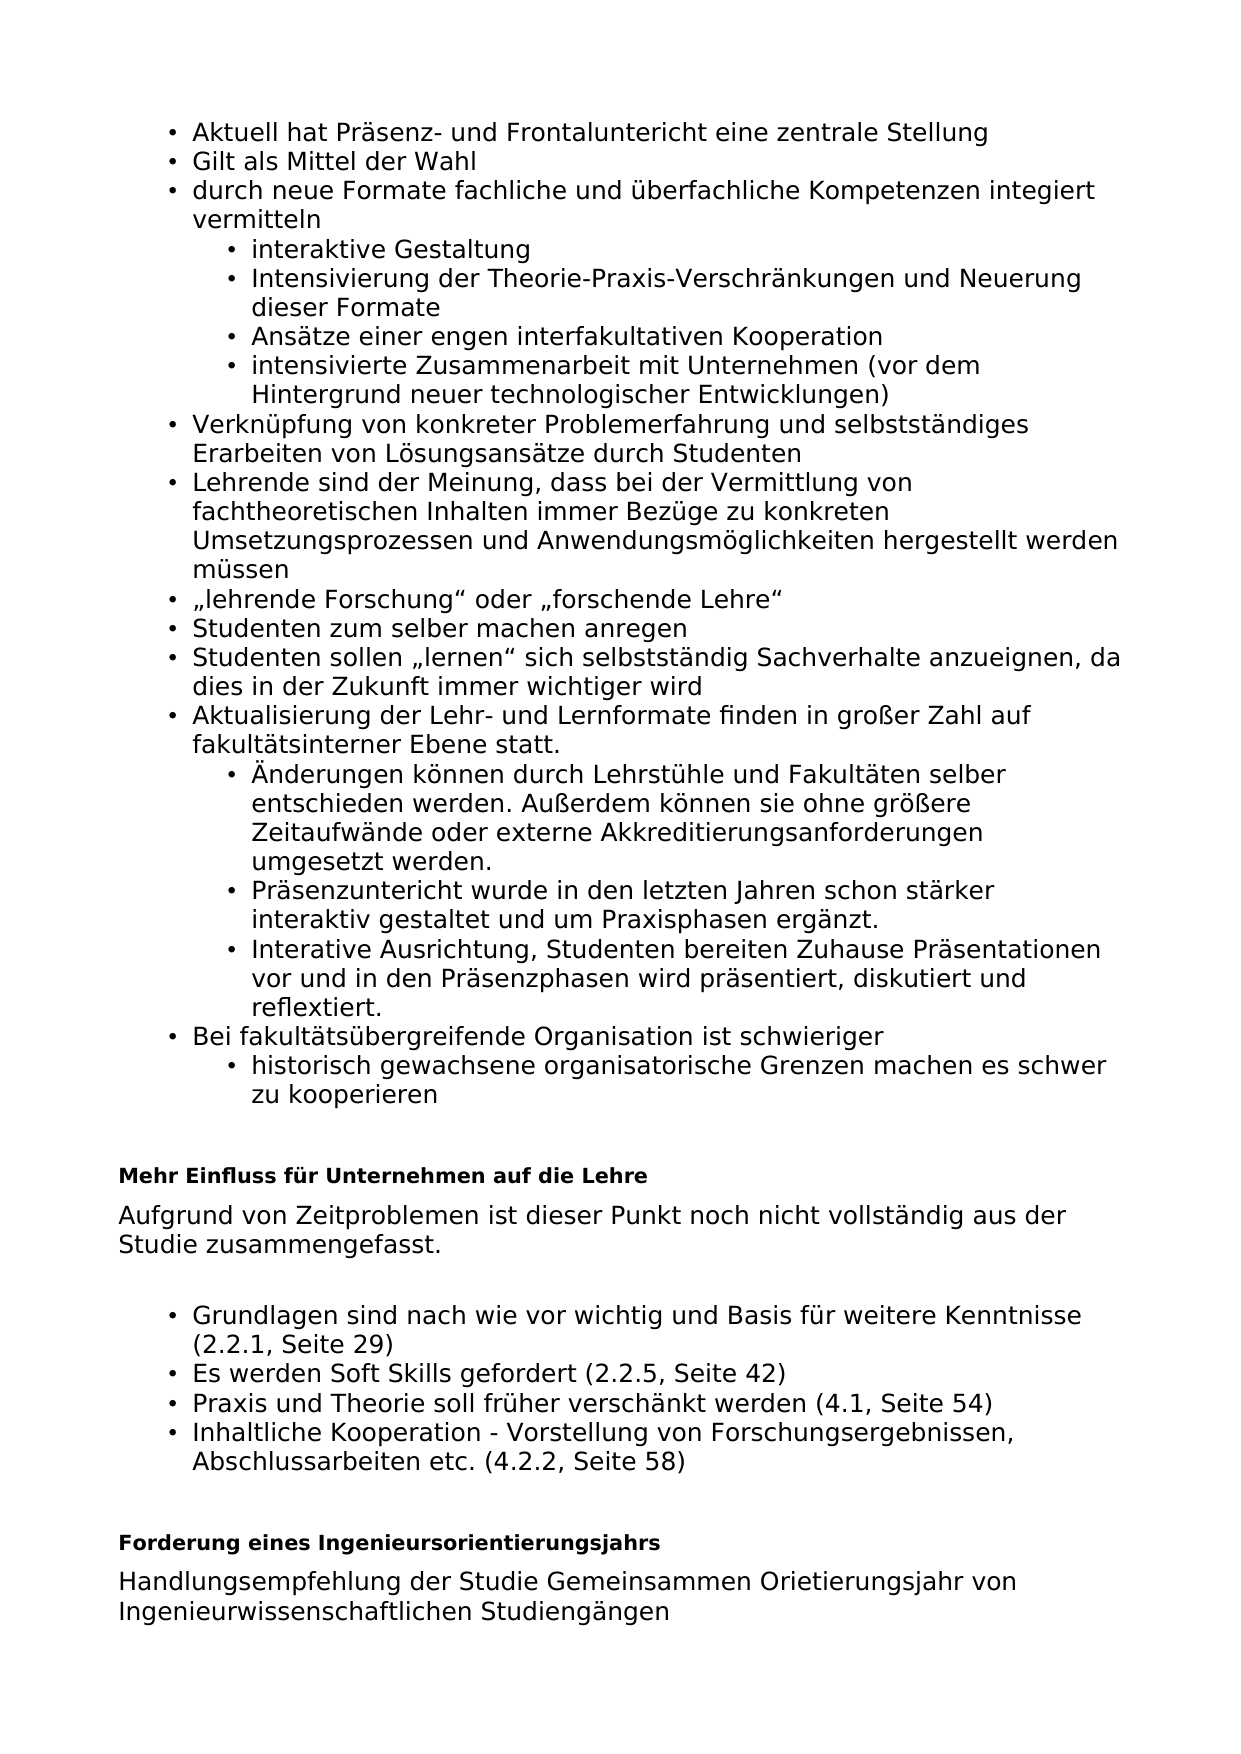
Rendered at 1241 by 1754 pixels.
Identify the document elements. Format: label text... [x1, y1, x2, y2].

list durch neue Formate fachliche und überfachliche Kompetenzen integiert vermitteln [177, 176, 1122, 235]
list Verknüpfung von konkreter Problemerfahrung und selbstständiges Erarbeiten von Lösungsansätze durch Studenten [177, 410, 1122, 468]
list Inhaltliche Kooperation - Vorstellung von Forschungsergebnissen, Abschlussarbeiten etc. (4.2.2, Seite 58) [177, 1418, 1122, 1476]
subtitle Mehr Einfluss für Unternehmen auf die Lehre [118, 1164, 1122, 1188]
list Grundlagen sind nach wie vor wichtig und Basis für weitere Kenntnisse (2.2.1, Seite 29) [177, 1301, 1122, 1360]
list „lehrende Forschung“ oder „forschende Lehre“ [177, 585, 1122, 614]
list Intensivierung der Theorie-Praxis-Verschränkungen und Neuerung dieser Formate [236, 264, 1122, 322]
list historisch gewachsene organisatorische Grenzen machen es schwer zu kooperieren [236, 1051, 1122, 1110]
list Studenten sollen „lernen“ sich selbstständig Sachverhalte anzueignen, da dies in der Zukunft immer wichtiger wird [177, 643, 1122, 701]
text Handlungsempfehlung der Studie Gemeinsammen Orietierungsjahr von Ingenieurwissenschaftlichen Studiengängen [118, 1568, 1122, 1626]
list Lehrende sind der Meinung, dass bei der Vermittlung von fachtheoretischen Inhalten immer Bezüge zu konkreten Umsetzungsprozessen und Anwendungsmöglichkeiten hergestellt werden müssen [177, 468, 1122, 585]
subtitle Forderung eines Ingenieursorientierungsjahrs [118, 1531, 1122, 1555]
list Praxis und Theorie soll früher verschänkt werden (4.1, Seite 54) [177, 1389, 1122, 1418]
text Aufgrund von Zeitproblemen ist dieser Punkt noch nicht vollständig aus der Studie zusammengefasst. [118, 1201, 1122, 1259]
list Änderungen können durch Lehrstühle und Fakultäten selber entschieden werden. Außerdem können sie ohne größere Zeitaufwände oder externe Akkreditierungsanforderungen umgesetzt werden. [236, 760, 1122, 876]
list interaktive Gestaltung [236, 235, 1122, 264]
list Interative Ausrichtung, Studenten bereiten Zuhause Präsentationen vor und in den Präsenzphasen wird präsentiert, diskutiert und reflextiert. [236, 935, 1122, 1022]
list Aktualisierung der Lehr- und Lernformate finden in großer Zahl auf fakultätsinterner Ebene statt. [177, 701, 1122, 760]
list Gilt als Mittel der Wahl [177, 147, 1122, 176]
list Bei fakultätsübergreifende Organisation ist schwieriger [177, 1022, 1122, 1051]
list Aktuell hat Präsenz- und Frontaluntericht eine zentrale Stellung [177, 118, 1122, 147]
list Präsenzuntericht wurde in den letzten Jahren schon stärker interaktiv gestaltet und um Praxisphasen ergänzt. [236, 876, 1122, 935]
list Ansätze einer engen interfakultativen Kooperation [236, 322, 1122, 351]
list Es werden Soft Skills gefordert (2.2.5, Seite 42) [177, 1360, 1122, 1389]
list intensivierte Zusammenarbeit mit Unternehmen (vor dem Hintergrund neuer technologischer Entwicklungen) [236, 351, 1122, 410]
list Studenten zum selber machen anregen [177, 614, 1122, 643]
